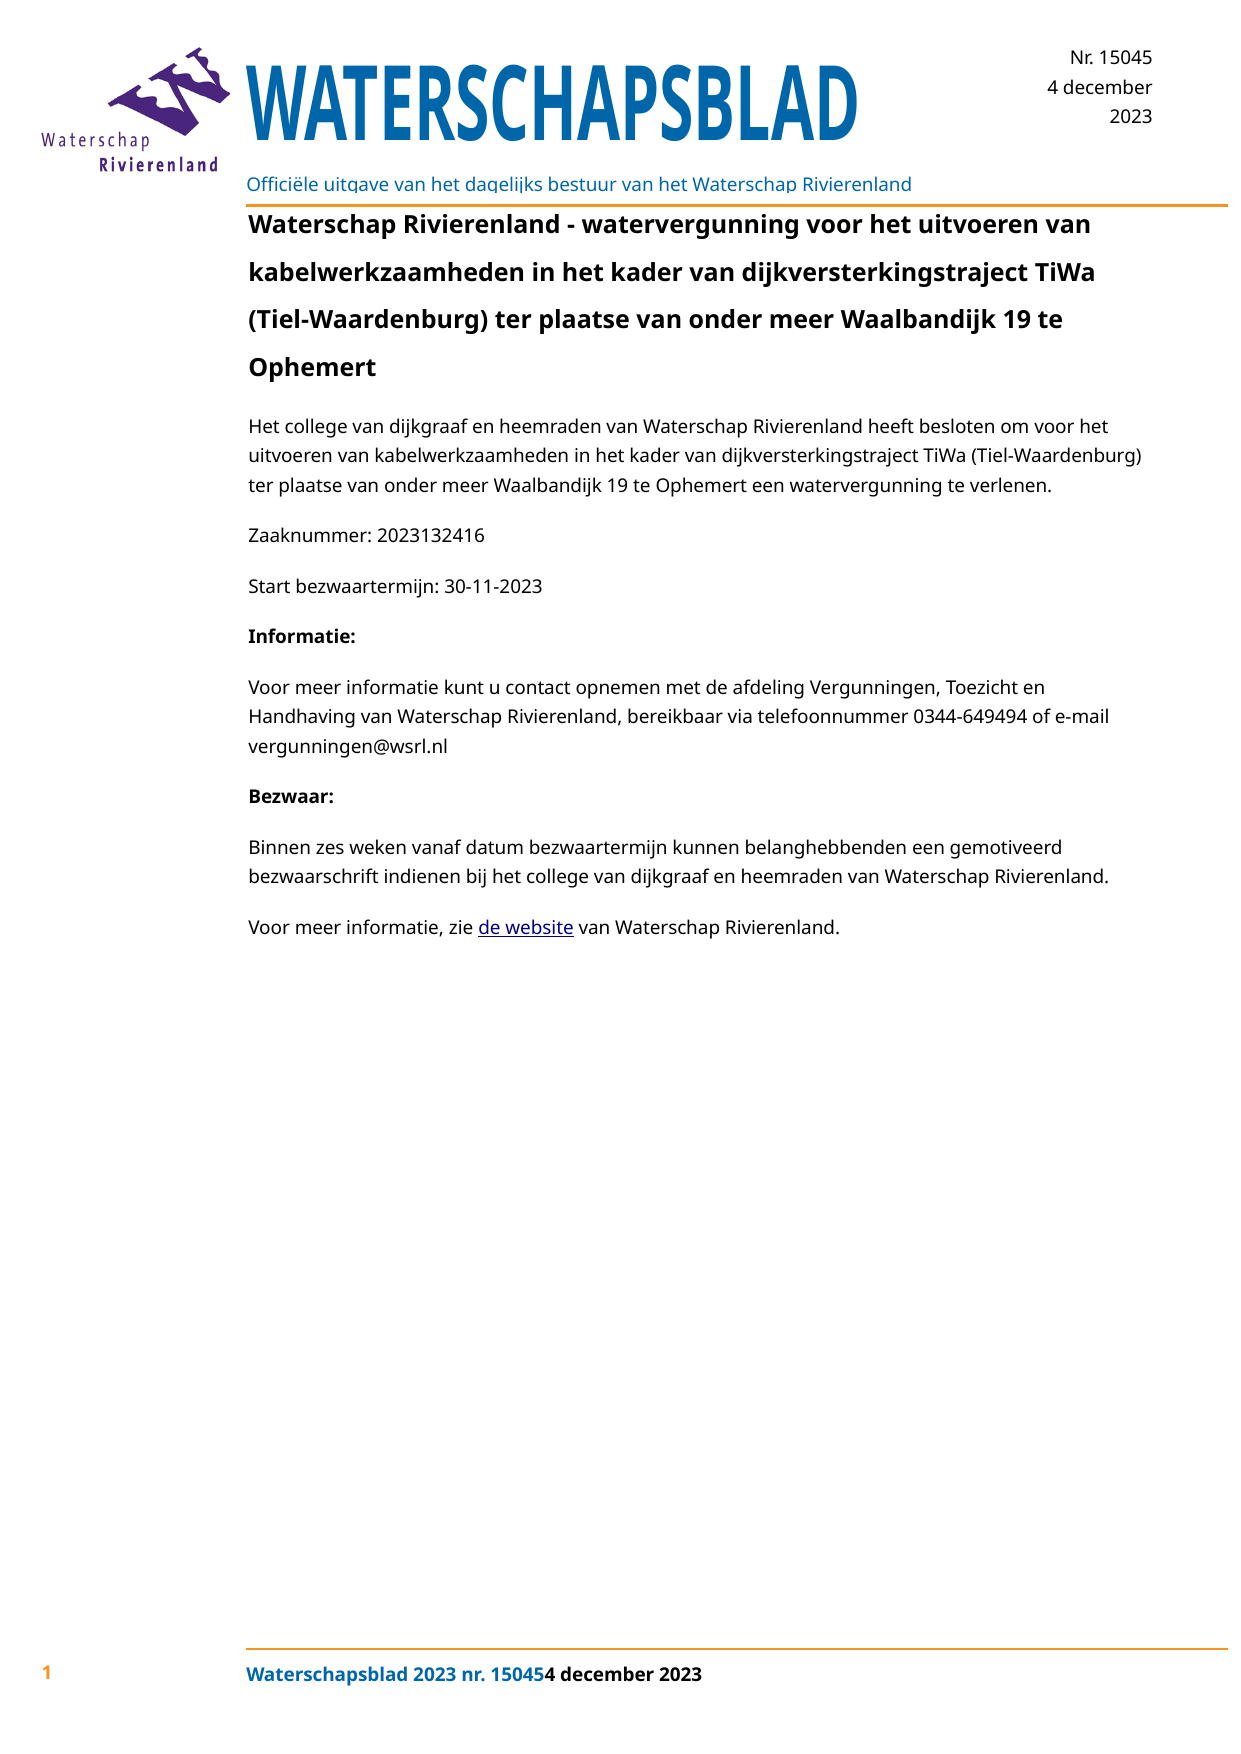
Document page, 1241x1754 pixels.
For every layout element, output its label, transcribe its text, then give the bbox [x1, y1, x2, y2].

text Waterschap Rivierenland - watervergunning voor het uitvoeren van kabelwerkzaamheden in het kader van dijkversterkingstraject TiWa (Tiel-Waardenburg) ter plaatse van onder meer Waalbandijk 19 te Ophemert [248, 207, 1152, 384]
text Zaaknummer: 2023132416 [248, 523, 1152, 548]
text Het college van dijkgraaf en heemraden van Waterschap Rivierenland heeft besloten om voor het uitvoeren van kabelwerkzaamheden in het kader van dijkversterkingstraject TiWa (Tiel-Waardenburg) ter plaatse van onder meer Waalbandijk 19 te Ophemert een watervergunning te verlenen. [248, 413, 1152, 498]
text Bezwaar: [248, 783, 1152, 809]
text Start bezwaartermijn: 30-11-2023 [248, 573, 1152, 599]
picture [41, 47, 231, 172]
text Voor meer informatie, zie de website van Waterschap Rivierenland. [248, 914, 1152, 940]
text Voor meer informatie kunt u contact opnemen met de afdeling Vergunningen, Toezicht en Handhaving van Waterschap Rivierenland, bereikbaar via telefoonnummer 0344-649494 of e-mail vergunningen@wsrl.nl [248, 674, 1152, 759]
text Informatie: [248, 623, 1152, 649]
text Binnen zes weken vanaf datum bezwaartermijn kunnen belanghebbenden een gemotiveerd bezwaarschrift indienen bij het college van dijkgraaf en heemraden van Waterschap Rivierenland. [248, 834, 1152, 889]
